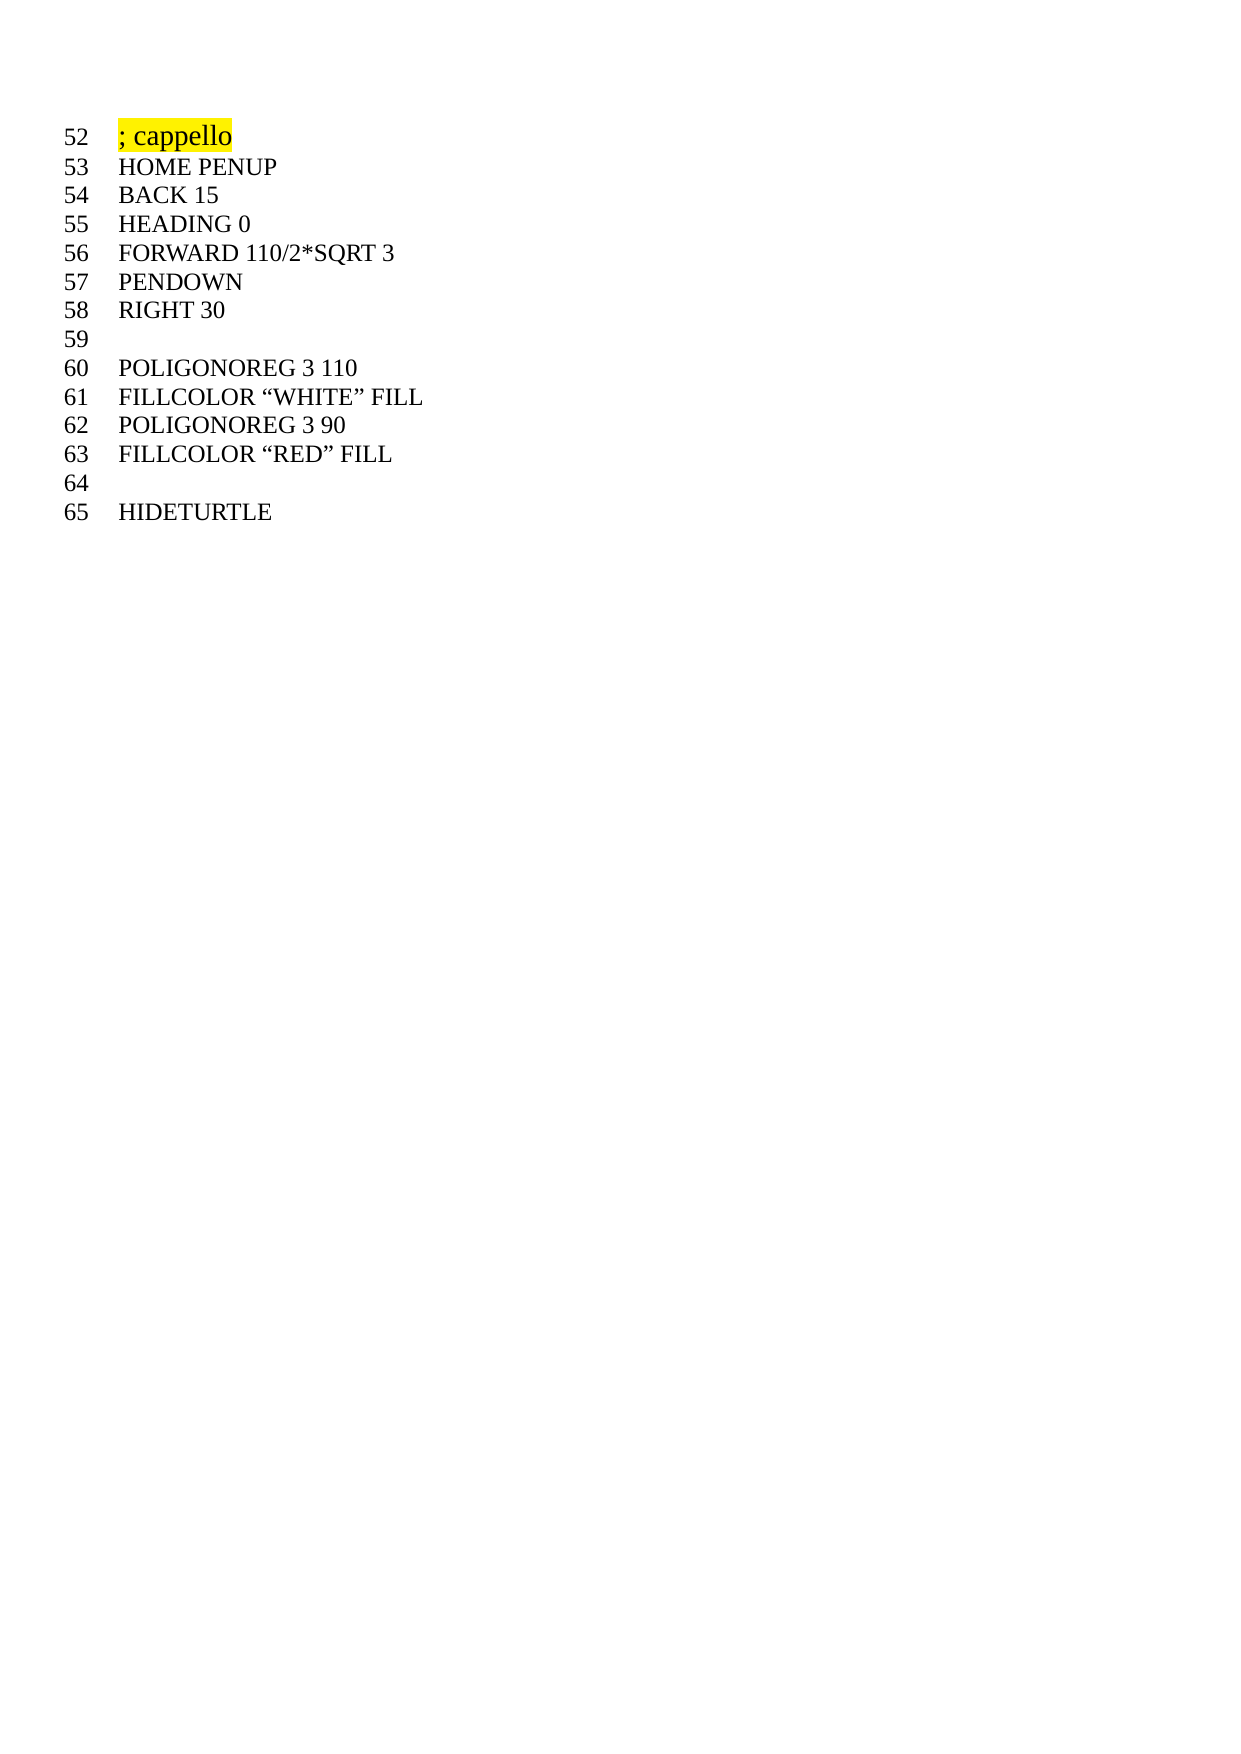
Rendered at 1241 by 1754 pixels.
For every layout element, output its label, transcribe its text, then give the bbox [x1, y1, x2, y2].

text PENDOWN [118, 267, 1122, 295]
text ; cappello [118, 118, 1122, 152]
text RIGHT 30 [118, 295, 1122, 324]
text FILLCOLOR “WHITE” FILL [118, 382, 1122, 410]
text HOME PENUP [118, 152, 1122, 180]
text POLIGONOREG 3 90 [118, 410, 1122, 439]
text FILLCOLOR “RED” FILL [118, 439, 1122, 468]
text HEADING 0 [118, 209, 1122, 238]
text BACK 15 [118, 180, 1122, 209]
text POLIGONOREG 3 110 [118, 353, 1122, 382]
text FORWARD 110/2*SQRT 3 [118, 238, 1122, 267]
text HIDETURTLE [118, 497, 1122, 525]
